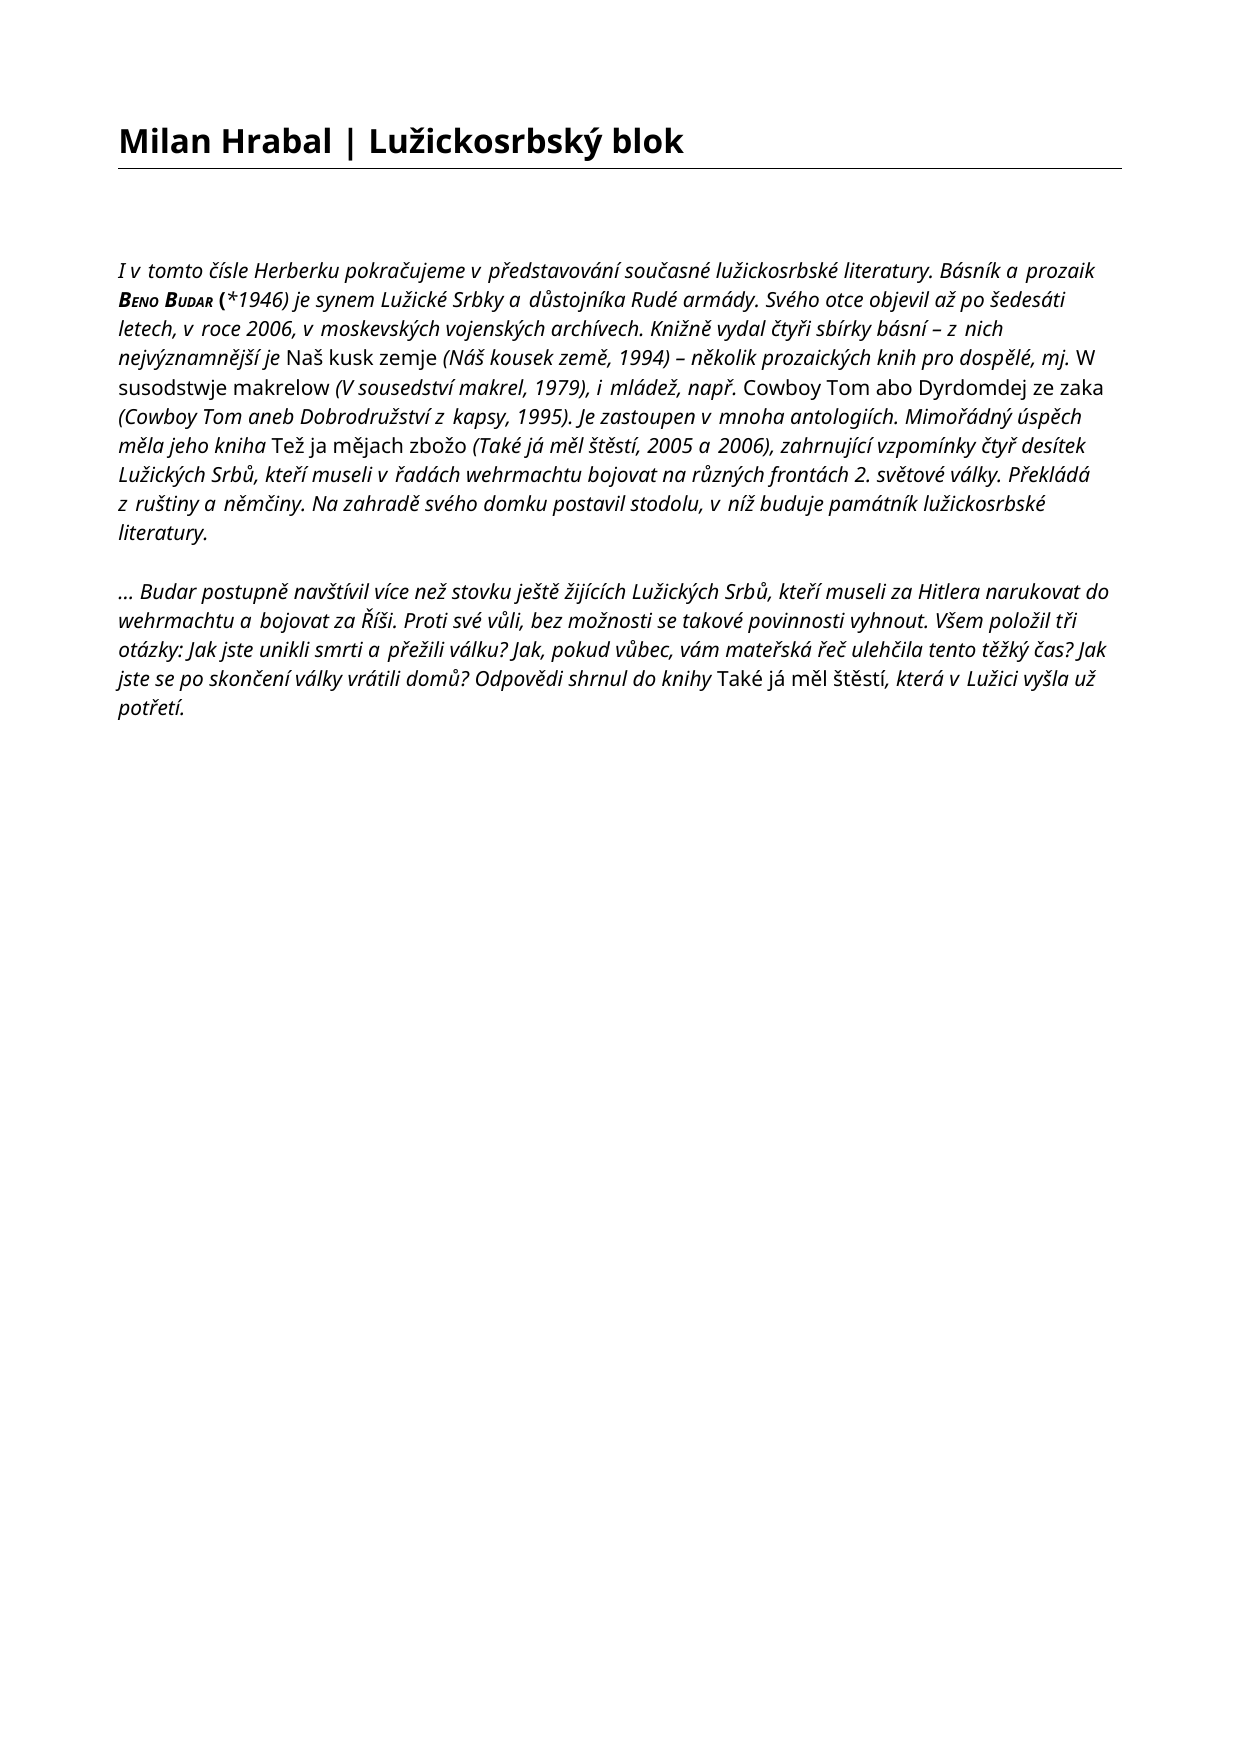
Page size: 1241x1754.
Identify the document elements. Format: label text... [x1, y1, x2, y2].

text … Budar postupně navštívil více než stovku ještě žijících Lužických Srbů, kteří museli za Hitlera narukovat do wehrmachtu a bojovat za Říši. Proti své vůli, bez možnosti se takové povinnosti vyhnout. Všem položil tři otázky: Jak jste unikli smrti a přežili válku? Jak, pokud vůbec, vám mateřská řeč ulehčila tento těžký čas? Jak jste se po skončení války vrátili domů? Odpovědi shrnul do knihy Také já měl štěstí, která v Lužici vyšla už potřetí. [118, 576, 1122, 722]
text Milan Hrabal | Lužickosrbský blok [118, 118, 1122, 168]
text I v tomto čísle Herberku pokračujeme v představování současné lužickosrbské literatury. Básník a prozaik Beno Budar (*1946) je synem Lužické Srbky a důstojníka Rudé armády. Svého otce objevil až po šedesáti letech, v roce 2006, v moskevských vojenských archívech. Knižně vydal čtyři sbírky básní – z nich nejvýznamnější je Naš kusk zemje (Náš kousek země, 1994) – několik prozaických knih pro dospělé, mj. W susodstwje makrelow (V sousedství makrel, 1979), i mládež, např. Cowboy Tom abo Dyrdomdej ze zaka (Cowboy Tom aneb Dobrodružství z kapsy, 1995). Je zastoupen v mnoha antologiích. Mimořádný úspěch měla jeho kniha Tež ja mějach zbožo (Také já měl štěstí, 2005 a 2006), zahrnující vzpomínky čtyř desítek Lužických Srbů, kteří museli v řadách wehrmachtu bojovat na různých frontách 2. světové války. Překládá z ruštiny a němčiny. Na zahradě svého domku postavil stodolu, v níž buduje památník lužickosrbské literatury. [118, 255, 1122, 547]
